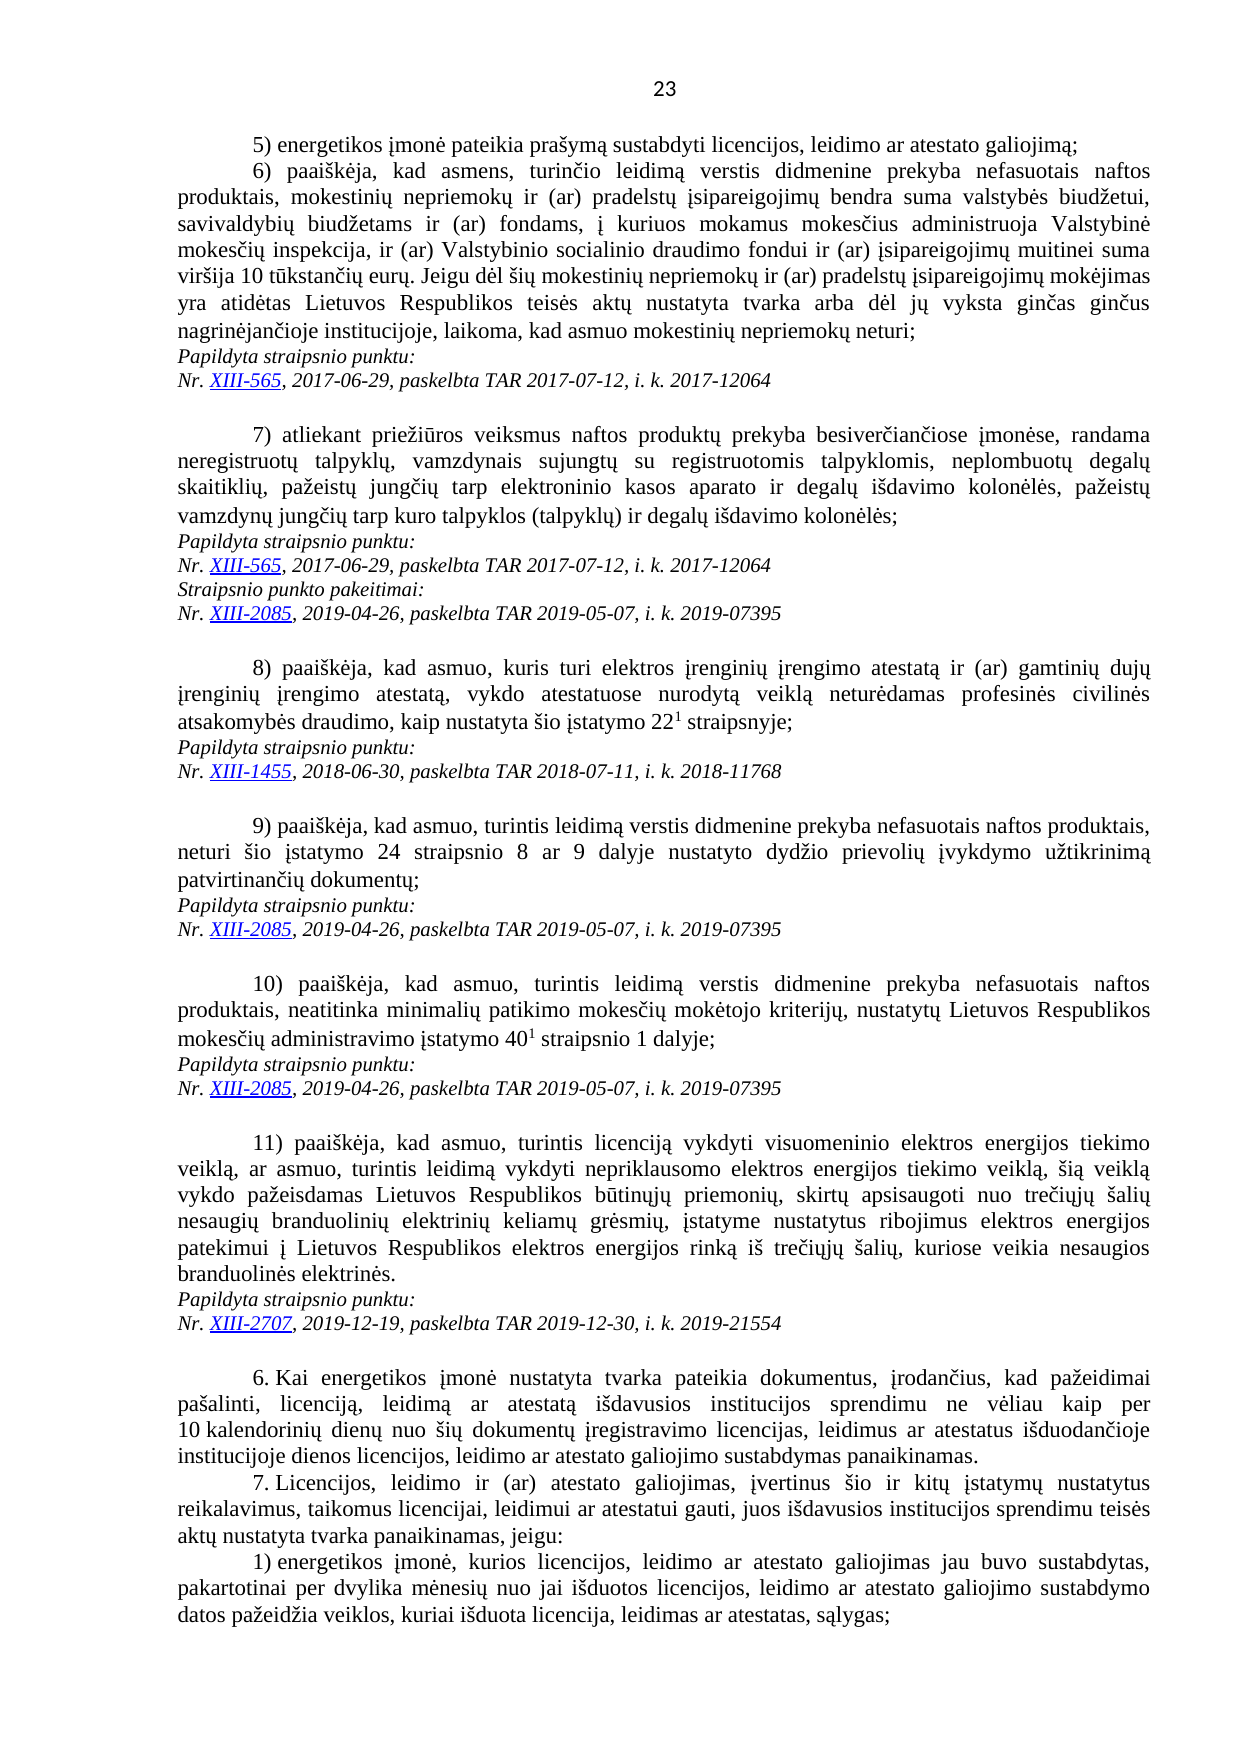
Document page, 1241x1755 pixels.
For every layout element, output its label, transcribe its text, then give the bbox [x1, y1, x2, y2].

text 6) paaiškėja, kad asmens, turinčio leidimą verstis didmenine prekyba nefasuotais naftos produktais, mokestinių nepriemokų ir (ar) pradelstų įsipareigojimų bendra suma valstybės biudžetui, savivaldybių biudžetams ir (ar) fondams, į kuriuos mokamus mokesčius administruoja Valstybinė mokesčių inspekcija, ir (ar) Valstybinio socialinio draudimo fondui ir (ar) įsipareigojimų muitinei suma viršija 10 tūkstančių eurų. Jeigu dėl šių mokestinių nepriemokų ir (ar) pradelstų įsipareigojimų mokėjimas yra atidėtas Lietuvos Respublikos teisės aktų nustatyta tvarka arba dėl jų vyksta ginčas ginčus nagrinėjančioje institucijoje, laikoma, kad asmuo mokestinių nepriemokų neturi; [177, 157, 1152, 344]
text Papildyta straipsnio punktu: [177, 893, 1152, 917]
text 5) energetikos įmonė pateikia prašymą sustabdyti licencijos, leidimo ar atestato galiojimą; [177, 131, 1152, 157]
text 11) paaiškėja, kad asmuo, turintis licenciją vykdyti visuomeninio elektros energijos tiekimo veiklą, ar asmuo, turintis leidimą vykdyti nepriklausomo elektros energijos tiekimo veiklą, šią veiklą vykdo pažeisdamas Lietuvos Respublikos būtinųjų priemonių, skirtų apsisaugoti nuo trečiųjų šalių nesaugių branduolinių elektrinių keliamų grėsmių, įstatyme nustatytus ribojimus elektros energijos patekimui į Lietuvos Respublikos elektros energijos rinką iš trečiųjų šalių, kuriose veikia nesaugios branduolinės elektrinės. [177, 1128, 1152, 1287]
text Nr. XIII-2085, 2019-04-26, paskelbta TAR 2019-05-07, i. k. 2019-07395 [177, 601, 1152, 625]
text 7. Licencijos, leidimo ir (ar) atestato galiojimas, įvertinus šio ir kitų įstatymų nustatytus reikalavimus, taikomus licencijai, leidimui ar atestatui gauti, juos išdavusios institucijos sprendimu teisės aktų nustatyta tvarka panaikinamas, jeigu: [177, 1469, 1152, 1548]
text Nr. XIII-2085, 2019-04-26, paskelbta TAR 2019-05-07, i. k. 2019-07395 [177, 1076, 1152, 1100]
text Nr. XIII-565, 2017-06-29, paskelbta TAR 2017-07-12, i. k. 2017-12064 [177, 368, 1152, 392]
text Papildyta straipsnio punktu: [177, 735, 1152, 759]
text Papildyta straipsnio punktu: [177, 344, 1152, 368]
text Nr. XIII-2707, 2019-12-19, paskelbta TAR 2019-12-30, i. k. 2019-21554 [177, 1311, 1152, 1335]
text 8) paaiškėja, kad asmuo, kuris turi elektros įrenginių įrengimo atestatą ir (ar) gamtinių dujų įrenginių įrengimo atestatą, vykdo atestatuose nurodytą veiklą neturėdamas profesinės civilinės atsakomybės draudimo, kaip nustatyta šio įstatymo 221 straipsnyje; [177, 653, 1152, 735]
text 6. Kai energetikos įmonė nustatyta tvarka pateikia dokumentus, įrodančius, kad pažeidimai pašalinti, licenciją, leidimą ar atestatą išdavusios institucijos sprendimu ne vėliau kaip per 10 kalendorinių dienų nuo šių dokumentų įregistravimo licencijas, leidimus ar atestatus išduodančioje institucijoje dienos licencijos, leidimo ar atestato galiojimo sustabdymas panaikinamas. [177, 1363, 1152, 1469]
text Nr. XIII-1455, 2018-06-30, paskelbta TAR 2018-07-11, i. k. 2018-11768 [177, 759, 1152, 783]
text Straipsnio punkto pakeitimai: [177, 577, 1152, 601]
text Nr. XIII-565, 2017-06-29, paskelbta TAR 2017-07-12, i. k. 2017-12064 [177, 553, 1152, 577]
text Papildyta straipsnio punktu: [177, 1052, 1152, 1076]
text 1) energetikos įmonė, kurios licencijos, leidimo ar atestato galiojimas jau buvo sustabdytas, pakartotinai per dvylika mėnesių nuo jai išduotos licencijos, leidimo ar atestato galiojimo sustabdymo datos pažeidžia veiklos, kuriai išduota licencija, leidimas ar atestatas, sąlygas; [177, 1548, 1152, 1627]
text 7) atliekant priežiūros veiksmus naftos produktų prekyba besiverčiančiose įmonėse, randama neregistruotų talpyklų, vamzdynais sujungtų su registruotomis talpyklomis, neplombuotų degalų skaitiklių, pažeistų jungčių tarp elektroninio kasos aparato ir degalų išdavimo kolonėlės, pažeistų vamzdynų jungčių tarp kuro talpyklos (talpyklų) ir degalų išdavimo kolonėlės; [177, 421, 1152, 528]
text Papildyta straipsnio punktu: [177, 528, 1152, 553]
text 9) paaiškėja, kad asmuo, turintis leidimą verstis didmenine prekyba nefasuotais naftos produktais, neturi šio įstatymo 24 straipsnio 8 ar 9 dalyje nustatyto dydžio prievolių įvykdymo užtikrinimą patvirtinančių dokumentų; [177, 812, 1152, 893]
text 10) paaiškėja, kad asmuo, turintis leidimą verstis didmenine prekyba nefasuotais naftos produktais, neatitinka minimalių patikimo mokesčių mokėtojo kriterijų, nustatytų Lietuvos Respublikos mokesčių administravimo įstatymo 401 straipsnio 1 dalyje; [177, 970, 1152, 1052]
text Papildyta straipsnio punktu: [177, 1287, 1152, 1311]
text Nr. XIII-2085, 2019-04-26, paskelbta TAR 2019-05-07, i. k. 2019-07395 [177, 917, 1152, 941]
